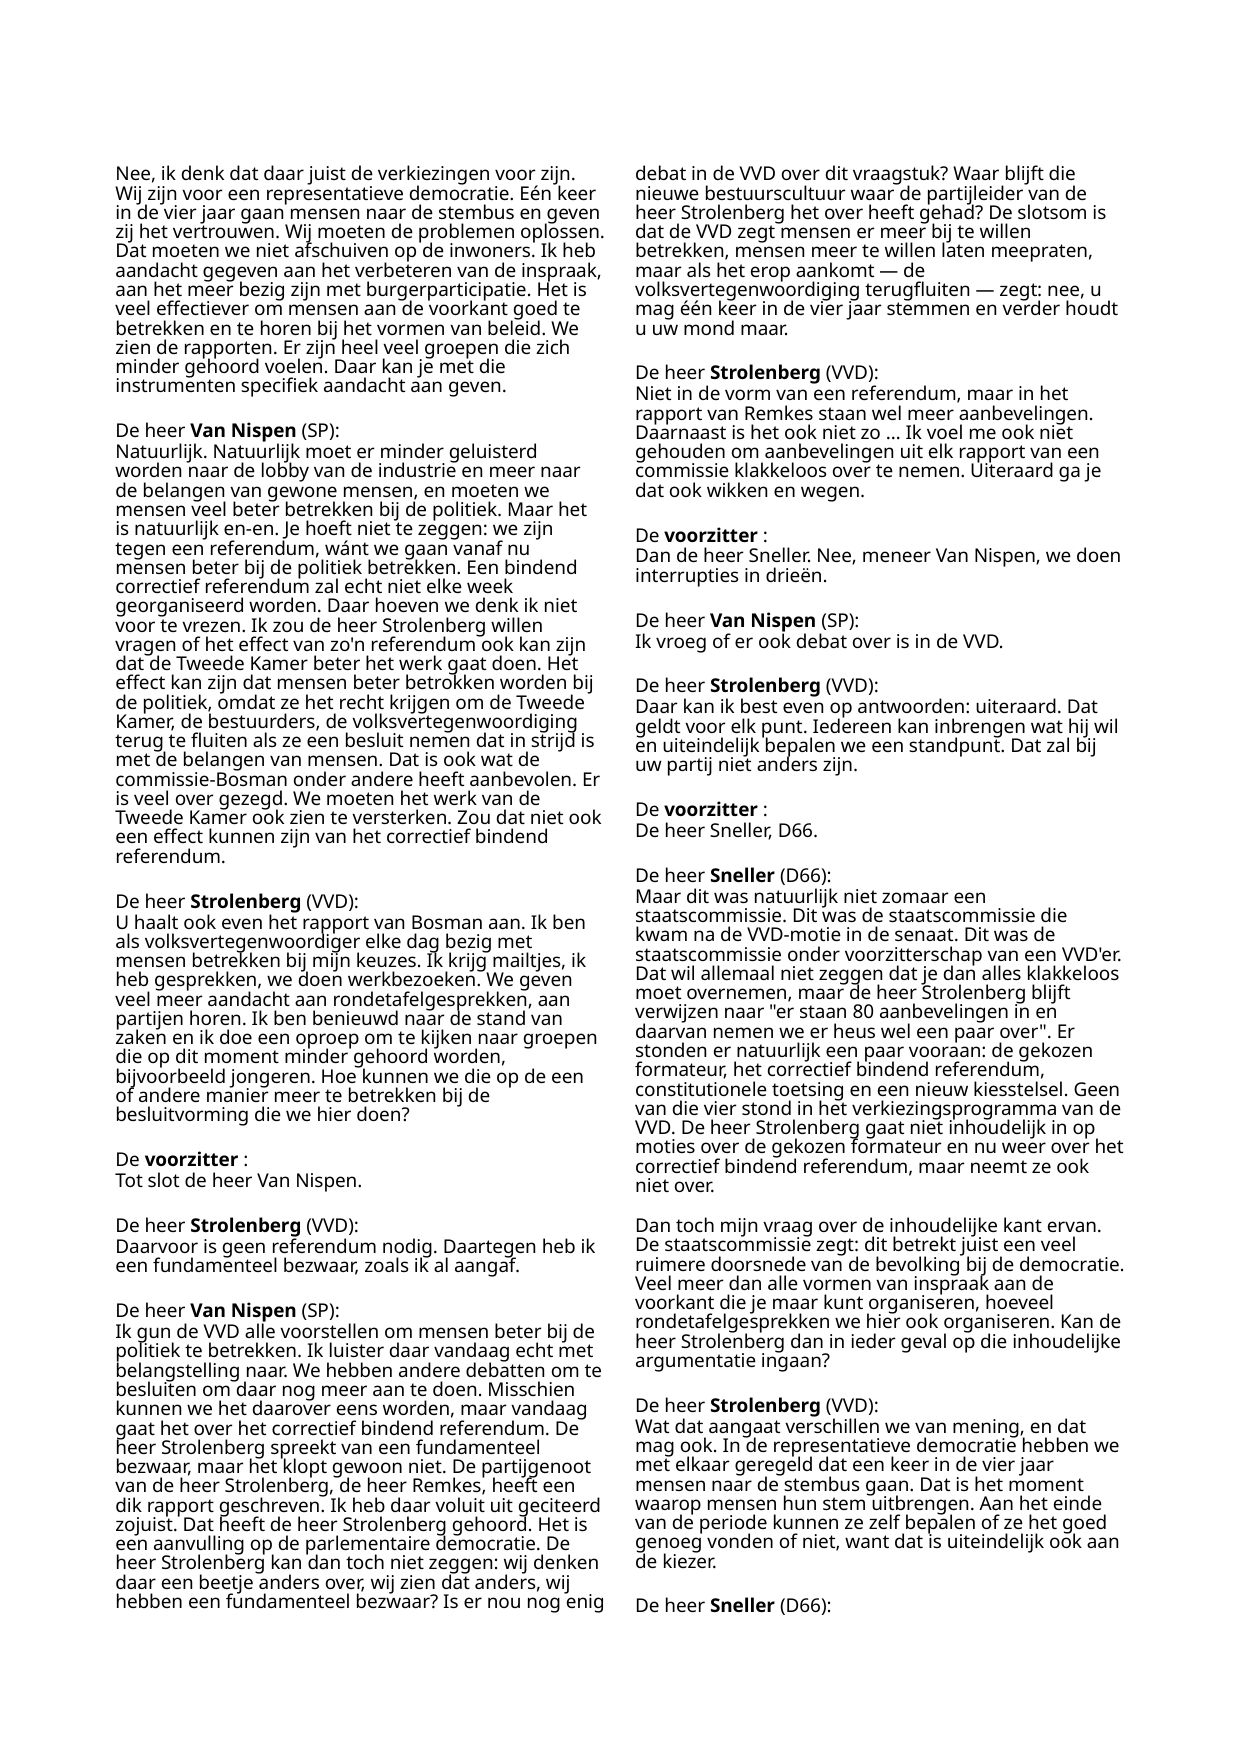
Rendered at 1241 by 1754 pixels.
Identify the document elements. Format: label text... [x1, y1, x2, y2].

text Ik gun de VVD alle voorstellen om mensen beter bij de politiek te betrekken. Ik luister daar vandaag echt met belangstelling naar. We hebben andere debatten om te besluiten om daar nog meer aan te doen. Misschien kunnen we het daarover eens worden, maar vandaag gaat het over het correctief bindend referendum. De heer Strolenberg spreekt van een fundamenteel bezwaar, maar het klopt gewoon niet. De partijgenoot van de heer Strolenberg, de heer Remkes, heeft een dik rapport geschreven. Ik heb daar voluit uit geciteerd zojuist. Dat heeft de heer Strolenberg gehoord. Het is een aanvulling op de parlementaire democratie. De heer Strolenberg kan dan toch niet zeggen: wij denken daar een beetje anders over, wij zien dat anders, wij hebben een fundamenteel bezwaar? Is er nou nog enig [115, 1323, 605, 1612]
text De heer Strolenberg (VVD): [115, 888, 605, 914]
text De heer Van Nispen (SP): [115, 417, 605, 443]
text De heer Strolenberg (VVD): [635, 673, 1125, 698]
text U haalt ook even het rapport van Bosman aan. Ik ben als volksvertegenwoordiger elke dag bezig met mensen betrekken bij mijn keuzes. Ik krijg mailtjes, ik heb gesprekken, we doen werkbezoeken. We geven veel meer aandacht aan rondetafelgesprekken, aan partijen horen. Ik ben benieuwd naar de stand van zaken en ik doe een oproep om te kijken naar groepen die op dit moment minder gehoord worden, bijvoorbeeld jongeren. Hoe kunnen we die op de een of andere manier meer te betrekken bij de besluitvorming die we hier doen? [115, 914, 605, 1126]
text De voorzitter : [635, 522, 1125, 547]
text debat in de VVD over dit vraagstuk? Waar blijft die nieuwe bestuurscultuur waar de partijleider van de heer Strolenberg het over heeft gehad? De slotsom is dat de VVD zegt mensen er meer bij te willen betrekken, mensen meer te willen laten meepraten, maar als het erop aankomt — de volksvertegenwoordiging terugfluiten — zegt: nee, u mag één keer in de vier jaar stemmen en verder houdt u uw mond maar. [635, 165, 1125, 339]
text Wat dat aangaat verschillen we van mening, en dat mag ook. In de representatieve democratie hebben we met elkaar geregeld dat een keer in de vier jaar mensen naar de stembus gaan. Dat is het moment waarop mensen hun stem uitbrengen. Aan het einde van de periode kunnen ze zelf bepalen of ze het goed genoeg vonden of niet, want dat is uiteindelijk ook aan de kiezer. [635, 1418, 1125, 1572]
text De heer Strolenberg (VVD): [635, 359, 1125, 385]
text De heer Van Nispen (SP): [635, 607, 1125, 633]
text Nee, ik denk dat daar juist de verkiezingen voor zijn. Wij zijn voor een representatieve democratie. Eén keer in de vier jaar gaan mensen naar de stembus en geven zij het vertrouwen. Wij moeten de problemen oplossen. Dat moeten we niet afschuiven op de inwoners. Ik heb aandacht gegeven aan het verbeteren van de inspraak, aan het meer bezig zijn met burgerparticipatie. Het is veel effectiever om mensen aan de voorkant goed te betrekken en te horen bij het vormen van beleid. We zien de rapporten. Er zijn heel veel groepen die zich minder gehoord voelen. Daar kan je met die instrumenten specifiek aandacht aan geven. [115, 165, 605, 397]
text Daar kan ik best even op antwoorden: uiteraard. Dat geldt voor elk punt. Iedereen kan inbrengen wat hij wil en uiteindelijk bepalen we een standpunt. Dat zal bij uw partij niet anders zijn. [635, 698, 1125, 776]
text De voorzitter : [115, 1146, 605, 1172]
text Niet in de vorm van een referendum, maar in het rapport van Remkes staan wel meer aanbevelingen. Daarnaast is het ook niet zo … Ik voel me ook niet gehouden om aanbevelingen uit elk rapport van een commissie klakkeloos over te nemen. Uiteraard ga je dat ook wikken en wegen. [635, 385, 1125, 501]
text De voorzitter : [635, 796, 1125, 822]
text De heer Sneller (D66): [635, 1593, 1125, 1618]
text Dan de heer Sneller. Nee, meneer Van Nispen, we doen interrupties in drieën. [635, 547, 1125, 586]
text De heer Sneller, D66. [635, 822, 1125, 841]
text Dan toch mijn vraag over de inhoudelijke kant ervan. De staatscommissie zegt: dit betrekt juist een veel ruimere doorsnede van de bevolking bij de democratie. Veel meer dan alle vormen van inspraak aan de voorkant die je maar kunt organiseren, hoeveel rondetafelgesprekken we hier ook organiseren. Kan de heer Strolenberg dan in ieder geval op die inhoudelijke argumentatie ingaan? [635, 1217, 1125, 1371]
text Natuurlijk. Natuurlijk moet er minder geluisterd worden naar de lobby van de industrie en meer naar de belangen van gewone mensen, en moeten we mensen veel beter betrekken bij de politiek. Maar het is natuurlijk en-en. Je hoeft niet te zeggen: we zijn tegen een referendum, wánt we gaan vanaf nu mensen beter bij de politiek betrekken. Een bindend correctief referendum zal echt niet elke week georganiseerd worden. Daar hoeven we denk ik niet voor te vrezen. Ik zou de heer Strolenberg willen vragen of het effect van zo'n referendum ook kan zijn dat de Tweede Kamer beter het werk gaat doen. Het effect kan zijn dat mensen beter betrokken worden bij de politiek, omdat ze het recht krijgen om de Tweede Kamer, de bestuurders, de volksvertegenwoordiging terug te fluiten als ze een besluit nemen dat in strijd is met de belangen van mensen. Dat is ook wat de commissie-Bosman onder andere heeft aanbevolen. Er is veel over gezegd. We moeten het werk van de Tweede Kamer ook zien te versterken. Zou dat niet ook een effect kunnen zijn van het correctief bindend referendum. [115, 443, 605, 867]
text De heer Strolenberg (VVD): [635, 1392, 1125, 1418]
text Maar dit was natuurlijk niet zomaar een staatscommissie. Dit was de staatscommissie die kwam na de VVD-motie in de senaat. Dit was de staatscommissie onder voorzitterschap van een VVD'er. Dat wil allemaal niet zeggen dat je dan alles klakkeloos moet overnemen, maar de heer Strolenberg blijft verwijzen naar "er staan 80 aanbevelingen in en daarvan nemen we er heus wel een paar over". Er stonden er natuurlijk een paar vooraan: de gekozen formateur, het correctief bindend referendum, constitutionele toetsing en een nieuw kiesstelsel. Geen van die vier stond in het verkiezingsprogramma van de VVD. De heer Strolenberg gaat niet inhoudelijk in op moties over de gekozen formateur en nu weer over het correctief bindend referendum, maar neemt ze ook niet over. [635, 888, 1125, 1196]
text Daarvoor is geen referendum nodig. Daartegen heb ik een fundamenteel bezwaar, zoals ik al aangaf. [115, 1238, 605, 1277]
text De heer Sneller (D66): [635, 862, 1125, 888]
text De heer Strolenberg (VVD): [115, 1212, 605, 1238]
text De heer Van Nispen (SP): [115, 1297, 605, 1323]
text Ik vroeg of er ook debat over is in de VVD. [635, 633, 1125, 652]
text Tot slot de heer Van Nispen. [115, 1172, 605, 1191]
